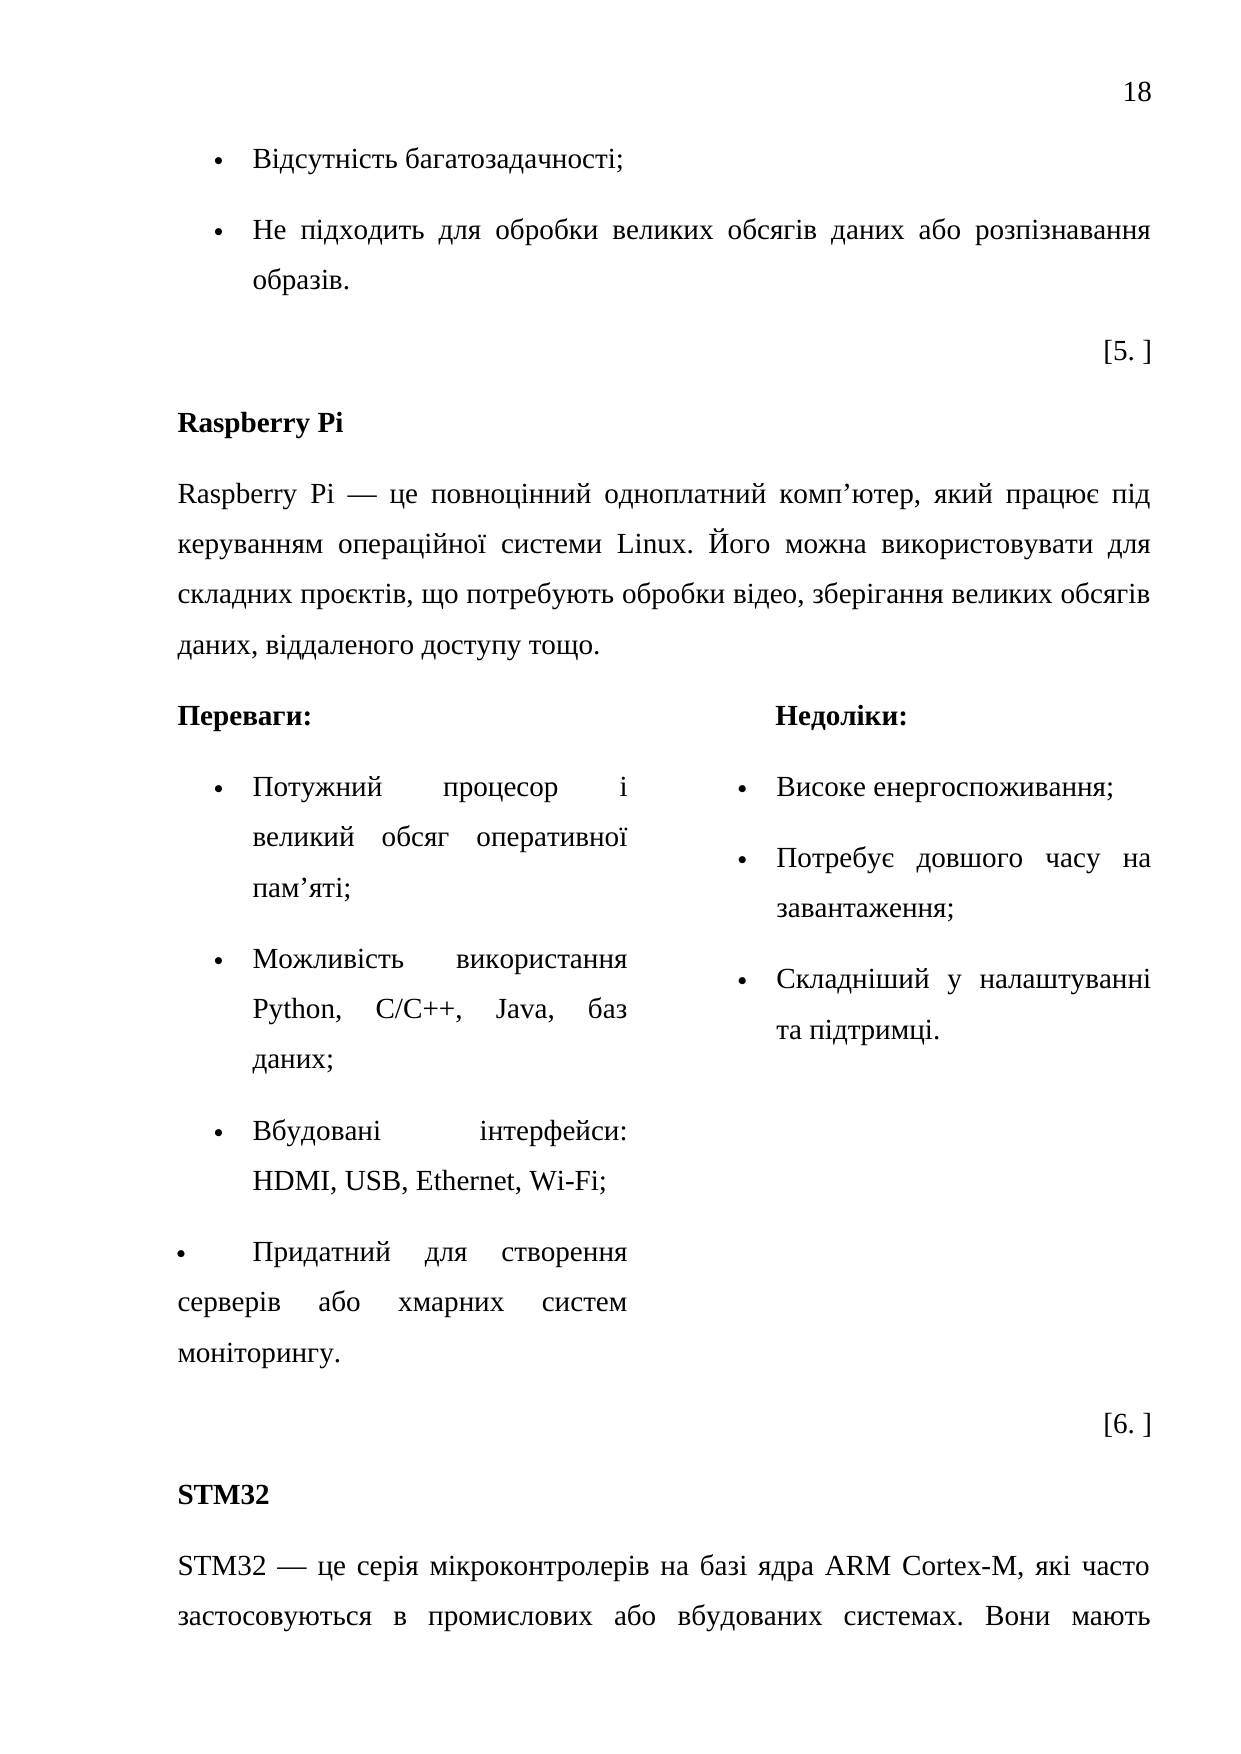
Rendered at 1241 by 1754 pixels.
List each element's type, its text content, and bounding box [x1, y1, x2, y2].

list Високе енергоспоживання; [739, 769, 1152, 803]
list Потужний процесор і великий обсяг оперативної пам’яті; [215, 769, 627, 903]
text Недоліки: [701, 698, 1152, 731]
text STM32 — це серія мікроконтролерів на базі ядра ARM Cortex-M, які часто застосовуються в промислових або вбудованих системах. Вони мають [177, 1548, 1152, 1632]
text [5. ] [177, 333, 1152, 367]
list Відсутність багатозадачності; [215, 141, 1152, 174]
list Потребує довшого часу на завантаження; [739, 840, 1152, 924]
text Переваги: [177, 698, 627, 731]
text Raspberry Pi [177, 405, 1152, 438]
text Raspberry Pi — це повноцінний одноплатний комп’ютер, який працює під керуванням операційної системи Linux. Його можна використовувати для складних проєктів, що потребують обробки відео, зберігання великих обсягів даних, віддаленого доступу тощо. [177, 476, 1152, 660]
list Вбудовані інтерфейси: HDMI, USB, Ethernet, Wi-Fi; [215, 1113, 627, 1196]
list Придатний для створення серверів або хмарних систем моніторингу. [177, 1234, 627, 1368]
list Складніший у налаштуванні та підтримці. [739, 962, 1152, 1046]
text STM32 [177, 1477, 1152, 1511]
text [6. ] [177, 1406, 1152, 1439]
list Не підходить для обробки великих обсягів даних або розпізнавання образів. [215, 212, 1152, 296]
list Можливість використання Python, C/C++, Java, баз даних; [215, 941, 627, 1075]
